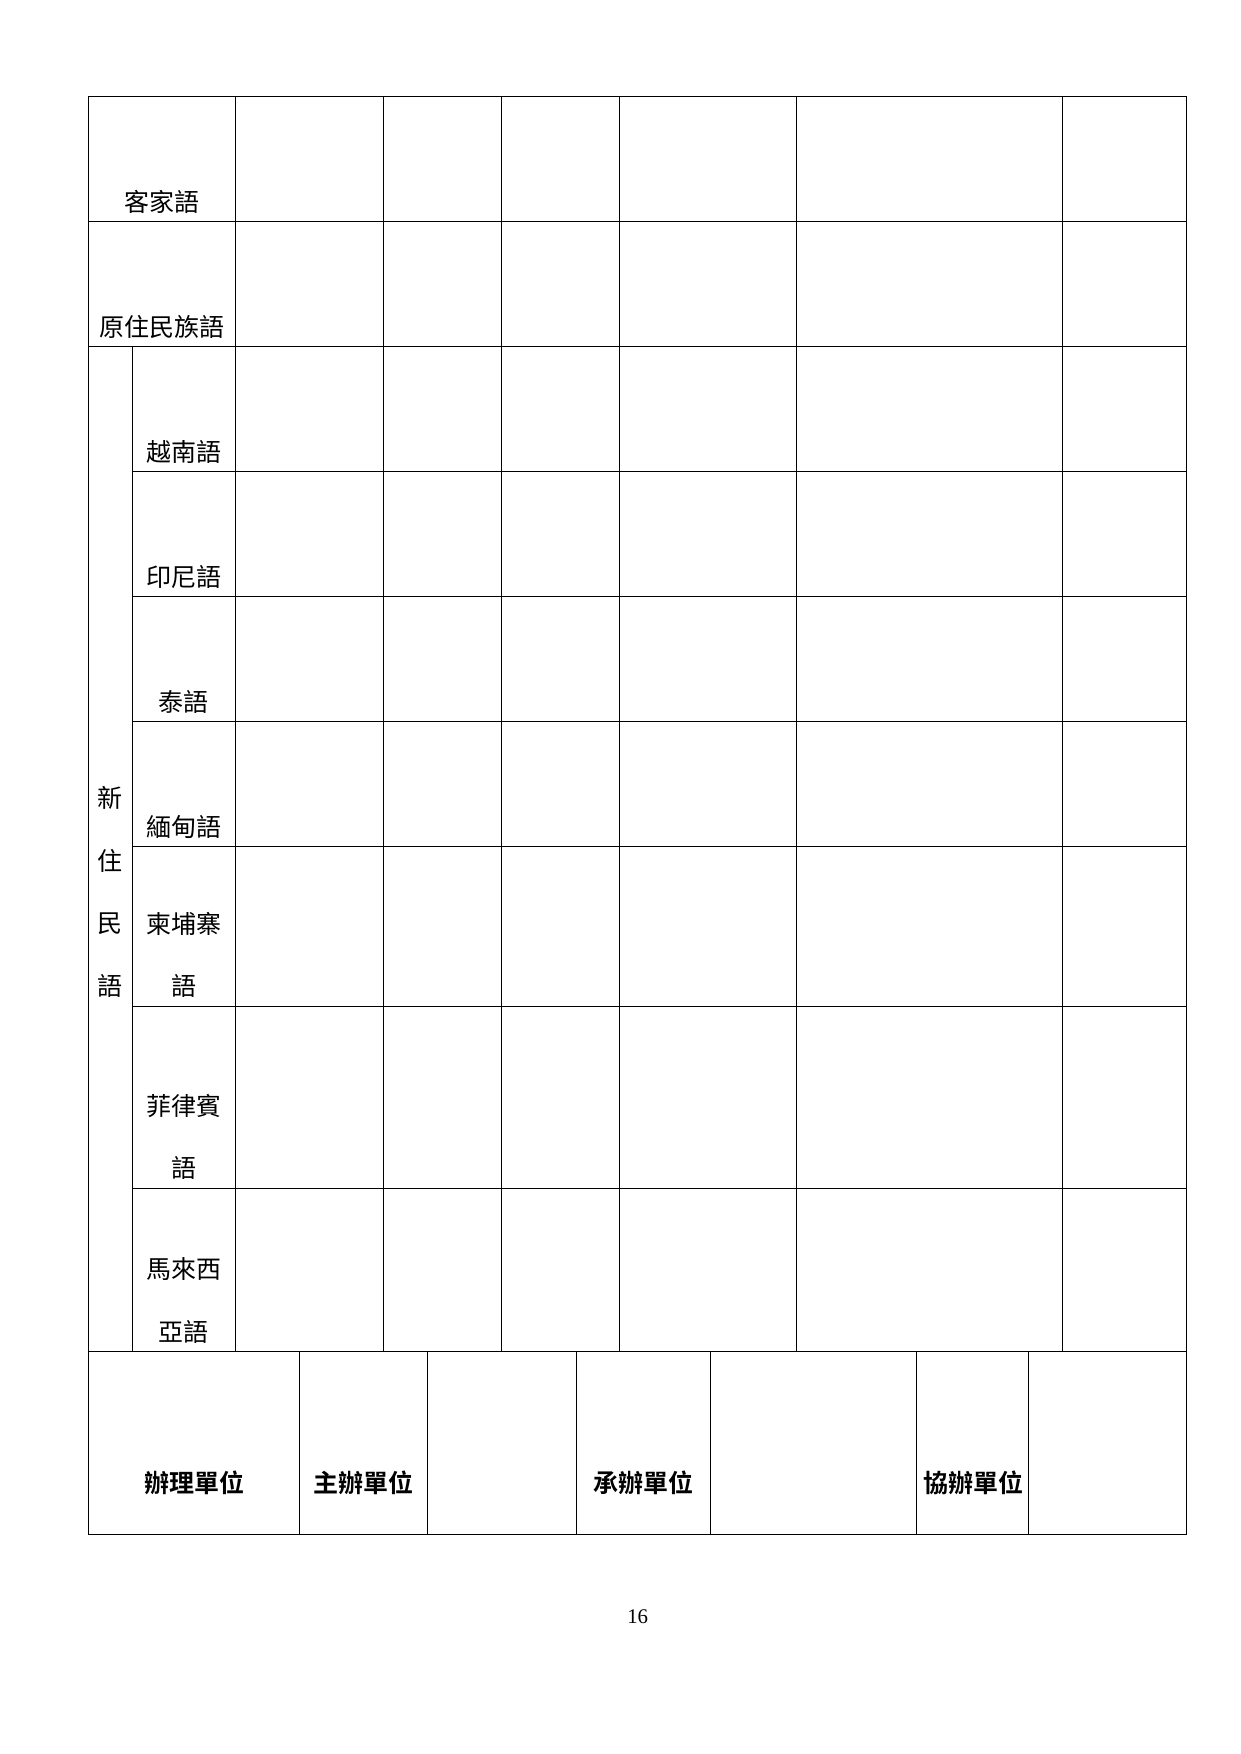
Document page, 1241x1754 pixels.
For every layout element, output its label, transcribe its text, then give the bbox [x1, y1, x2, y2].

table_cell [502, 472, 619, 596]
table_cell [502, 597, 619, 721]
table_cell [1063, 97, 1186, 221]
table_cell [797, 722, 1062, 846]
table_cell [797, 472, 1062, 596]
table_cell [797, 597, 1062, 721]
table_cell [1029, 1352, 1186, 1534]
table_cell [1063, 222, 1186, 346]
table_cell [797, 222, 1062, 346]
table_cell [502, 347, 619, 471]
table_cell [236, 722, 383, 846]
table_cell [620, 847, 796, 1006]
table_cell [797, 1007, 1062, 1188]
table_cell [1063, 847, 1186, 1006]
table_cell [620, 222, 796, 346]
table_cell 協辦單位 [917, 1352, 1028, 1534]
table_cell [236, 347, 383, 471]
table_cell [236, 97, 383, 221]
table_cell [384, 472, 501, 596]
table_cell 新住民語 [89, 347, 132, 1351]
table_cell [384, 222, 501, 346]
table_cell [620, 597, 796, 721]
table_cell [236, 847, 383, 1006]
table_cell 馬來西亞語 [133, 1189, 235, 1351]
table_cell [502, 97, 619, 221]
table_cell [1063, 1189, 1186, 1351]
table_cell [502, 1007, 619, 1188]
table_cell [236, 1189, 383, 1351]
table_cell [620, 1189, 796, 1351]
table_cell [502, 222, 619, 346]
table_cell 主辦單位 [300, 1352, 427, 1534]
table_cell [797, 847, 1062, 1006]
table_cell 泰語 [133, 597, 235, 721]
table_cell 印尼語 [133, 472, 235, 596]
table_cell [384, 97, 501, 221]
table_cell [384, 597, 501, 721]
table_cell [620, 472, 796, 596]
table_cell 柬埔寨語 [133, 847, 235, 1006]
table_cell [797, 1189, 1062, 1351]
table_cell [236, 472, 383, 596]
table_cell 辦理單位 [89, 1352, 299, 1534]
table_cell [620, 97, 796, 221]
table_cell [384, 847, 501, 1006]
table_cell [1063, 472, 1186, 596]
table_cell [797, 97, 1062, 221]
table_cell [620, 722, 796, 846]
table_cell [236, 1007, 383, 1188]
table_cell [236, 222, 383, 346]
table_cell [1063, 347, 1186, 471]
table_cell 菲律賓語 [133, 1007, 235, 1188]
table_cell [1063, 1007, 1186, 1188]
table_cell 承辦單位 [577, 1352, 710, 1534]
table_cell [620, 1007, 796, 1188]
table_cell 緬甸語 [133, 722, 235, 846]
table_cell [1063, 597, 1186, 721]
table_cell 越南語 [133, 347, 235, 471]
table_cell [384, 347, 501, 471]
table_cell [236, 597, 383, 721]
table_cell 原住民族語 [89, 222, 235, 346]
table_cell [502, 847, 619, 1006]
table_cell [711, 1352, 916, 1534]
table_cell [384, 1007, 501, 1188]
table_cell [797, 347, 1062, 471]
table_cell [502, 722, 619, 846]
table_cell [502, 1189, 619, 1351]
table_cell [384, 722, 501, 846]
table_cell [428, 1352, 576, 1534]
table_cell [620, 347, 796, 471]
table_cell 客家語 [89, 97, 235, 221]
table_cell [1063, 722, 1186, 846]
table_cell [384, 1189, 501, 1351]
